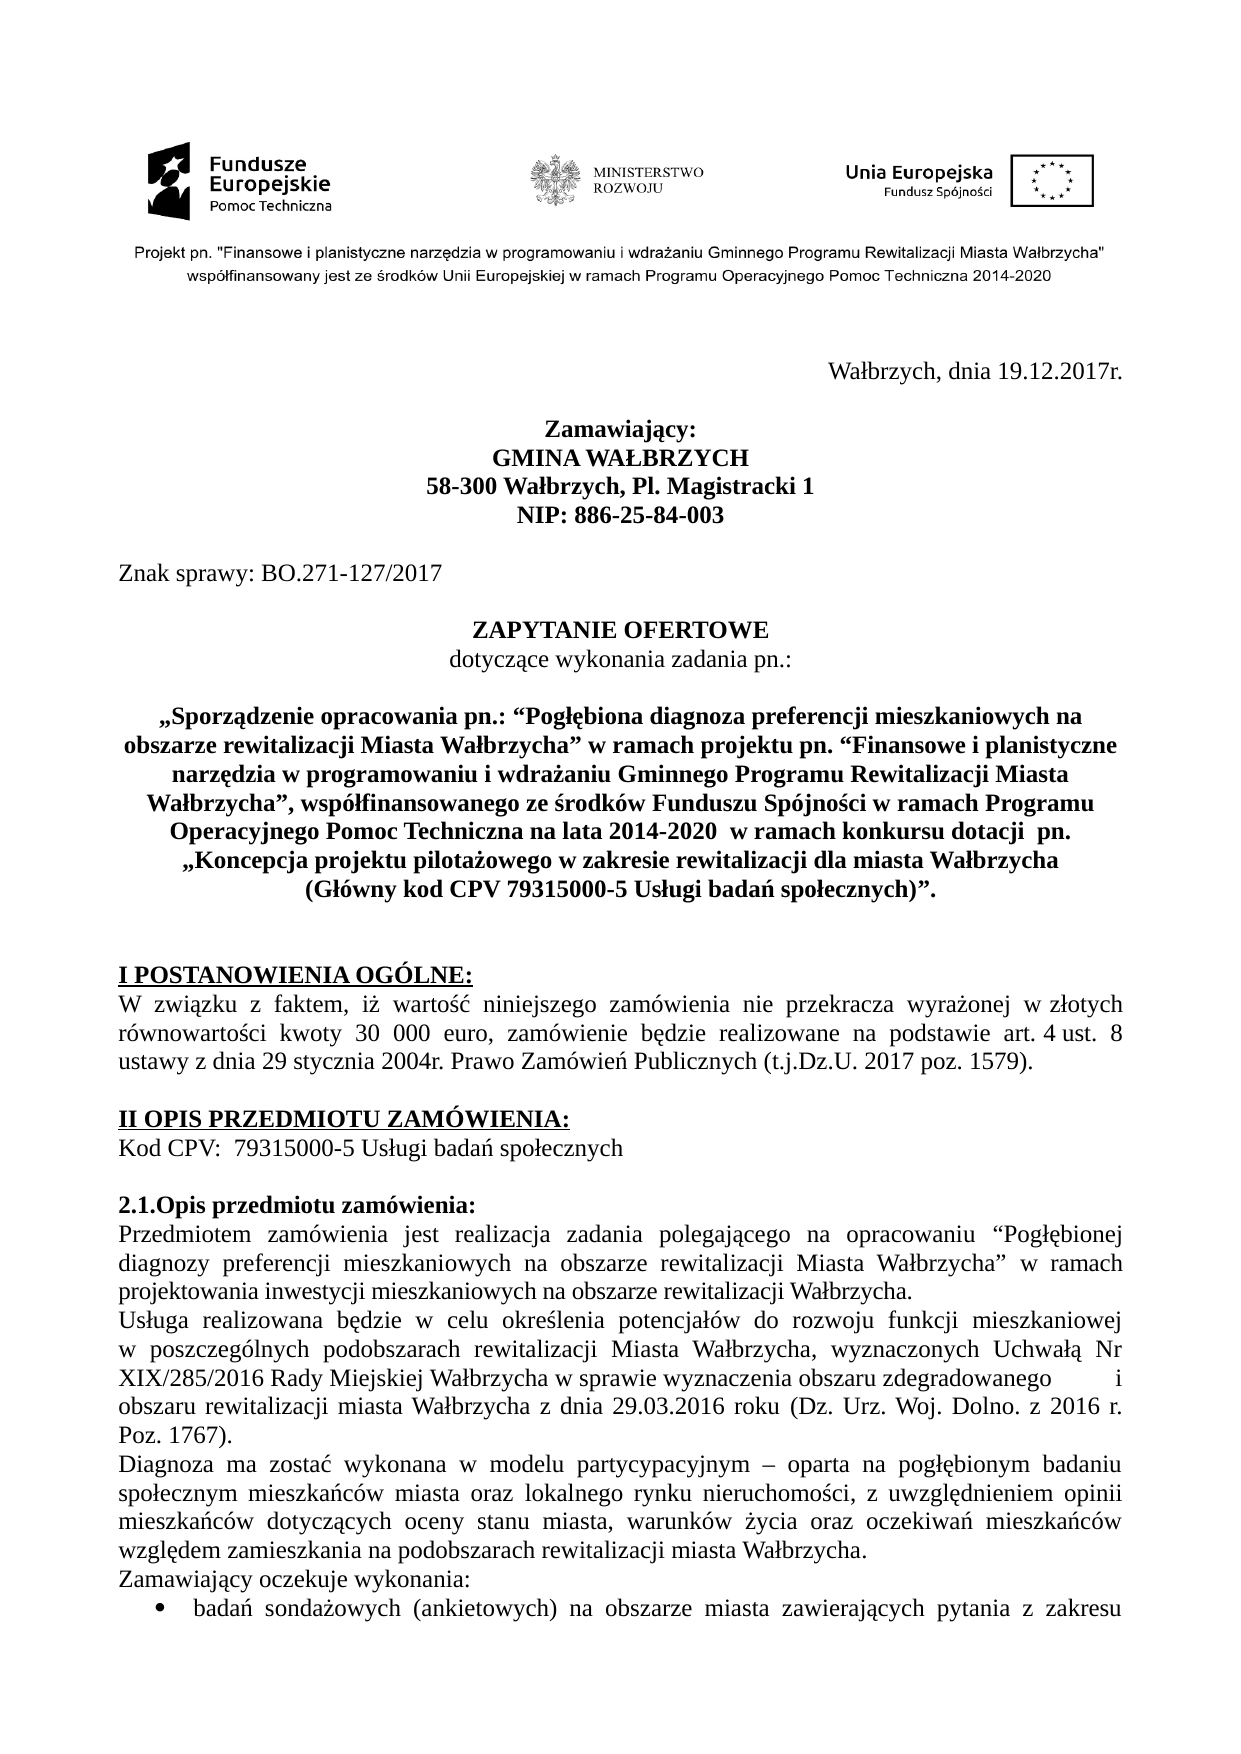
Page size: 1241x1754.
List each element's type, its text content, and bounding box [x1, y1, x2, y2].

text Usługa realizowana będzie w celu określenia potencjałów do rozwoju funkcji mieszkaniowej w poszczególnych podobszarach rewitalizacji Miasta Wałbrzycha, wyznaczonych Uchwałą Nr XIX/285/2016 Rady Miejskiej Wałbrzycha w sprawie wyznaczenia obszaru zdegradowanego i obszaru rewitalizacji miasta Wałbrzycha z dnia 29.03.2016 roku (Dz. Urz. Woj. Dolno. z 2016 r. Poz. 1767). [118, 1305, 1123, 1449]
text Kod CPV: 79315000-5 Usługi badań społecznych [118, 1133, 1123, 1161]
text Przedmiotem zamówienia jest realizacja zadania polegającego na opracowaniu “Pogłębionej diagnozy preferencji mieszkaniowych na obszarze rewitalizacji Miasta Wałbrzycha” w ramach projektowania inwestycji mieszkaniowych na obszarze rewitalizacji Wałbrzycha. [118, 1219, 1123, 1305]
text Wałbrzych, dnia 19.12.2017r. [118, 356, 1123, 385]
text II OPIS PRZEDMIOTU ZAMÓWIENIA: [118, 1104, 1123, 1133]
text Zamawiający oczekuje wykonania: [118, 1564, 1123, 1593]
list badań sondażowych (ankietowych) na obszarze miasta zawierających pytania z zakresu [156, 1593, 1123, 1621]
text (Główny kod CPV 79315000-5 Usługi badań społecznych)”. [118, 874, 1123, 903]
text I POSTANOWIENIA OGÓLNE: [118, 960, 1123, 989]
text 58-300 Wałbrzych, Pl. Magistracki 1 [118, 471, 1123, 500]
text Diagnoza ma zostać wykonana w modelu partycypacyjnym – oparta na pogłębionym badaniu społecznym mieszkańców miasta oraz lokalnego rynku nieruchomości, z uwzględnieniem opinii mieszkańców dotyczących oceny stanu miasta, warunków życia oraz oczekiwań mieszkańców względem zamieszkania na podobszarach rewitalizacji miasta Wałbrzycha. [118, 1449, 1123, 1564]
text dotyczące wykonania zadania pn.: [118, 644, 1123, 673]
text „Sporządzenie opracowania pn.: “Pogłębiona diagnoza preferencji mieszkaniowych na obszarze rewitalizacji Miasta Wałbrzycha” w ramach projektu pn. “Finansowe i planistyczne narzędzia w programowaniu i wdrażaniu Gminnego Programu Rewitalizacji Miasta Wałbrzycha”, współfinansowanego ze środków Funduszu Spójności w ramach Programu Operacyjnego Pomoc Techniczna na lata 2014-2020 w ramach konkursu dotacji pn. „Koncepcja projektu pilotażowego w zakresie rewitalizacji dla miasta Wałbrzycha [118, 701, 1123, 874]
text Znak sprawy: BO.271-127/2017 [118, 558, 1123, 586]
picture [118, 118, 1121, 298]
text 2.1.Opis przedmiotu zamówienia: [118, 1190, 1123, 1219]
text ZAPYTANIE OFERTOWE [118, 615, 1123, 644]
text W związku z faktem, iż wartość niniejszego zamówienia nie przekracza wyrażonej w złotych równowartości kwoty 30 000 euro, zamówienie będzie realizowane na podstawie art. 4 ust. 8 ustawy z dnia 29 stycznia 2004r. Prawo Zamówień Publicznych (t.j.Dz.U. 2017 poz. 1579). [118, 989, 1123, 1075]
text Zamawiający: [118, 414, 1123, 443]
text GMINA WAŁBRZYCH [118, 443, 1123, 471]
text NIP: 886-25-84-003 [118, 500, 1123, 529]
